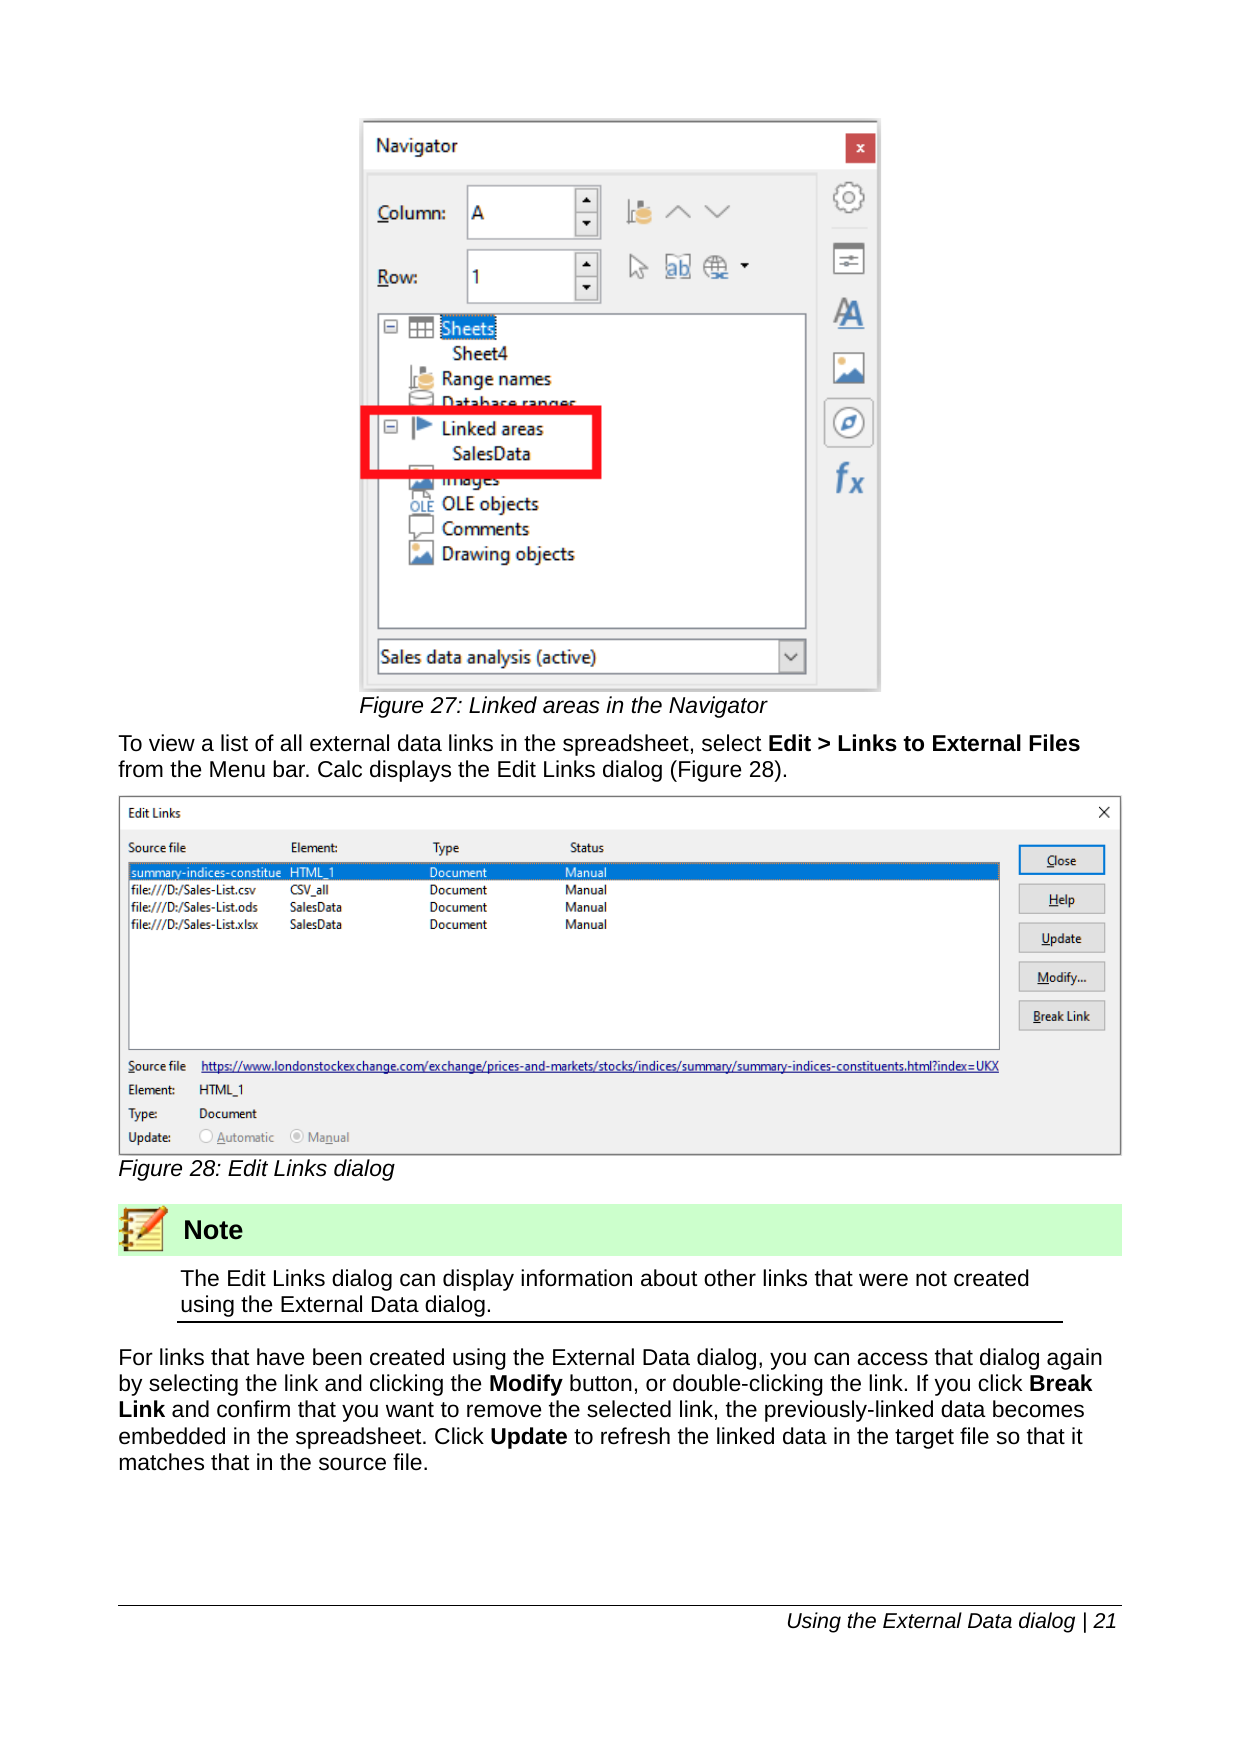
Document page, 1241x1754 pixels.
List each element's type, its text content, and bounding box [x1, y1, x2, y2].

text The Edit Links dialog can display information about other links that were not created using the External Data dialog. [177, 1262, 1063, 1321]
text To view a list of all external data links in the spreadsheet, select Edit > Links to External Files from the Menu bar. Calc displays the Edit Links dialog (Figure 28). [118, 730, 1122, 783]
text Figure 27: Linked areas in the Navigator [359, 692, 881, 718]
text Figure 28: Edit Links dialog [118, 1156, 1122, 1182]
picture [359, 118, 882, 692]
text For links that have been created using the External Data dialog, you can access that dialog again by selecting the link and clicking the Modify button, or double-clicking the link. If you click Break Link and confirm that you want to remove the selected link, the previously-linked data becomes embedded in the spreadsheet. Click Update to refresh the linked data in the target file so that it matches that in the source file. [118, 1344, 1122, 1476]
picture [119, 1204, 170, 1255]
subtitle Note [118, 1204, 1122, 1256]
picture [118, 795, 1123, 1156]
